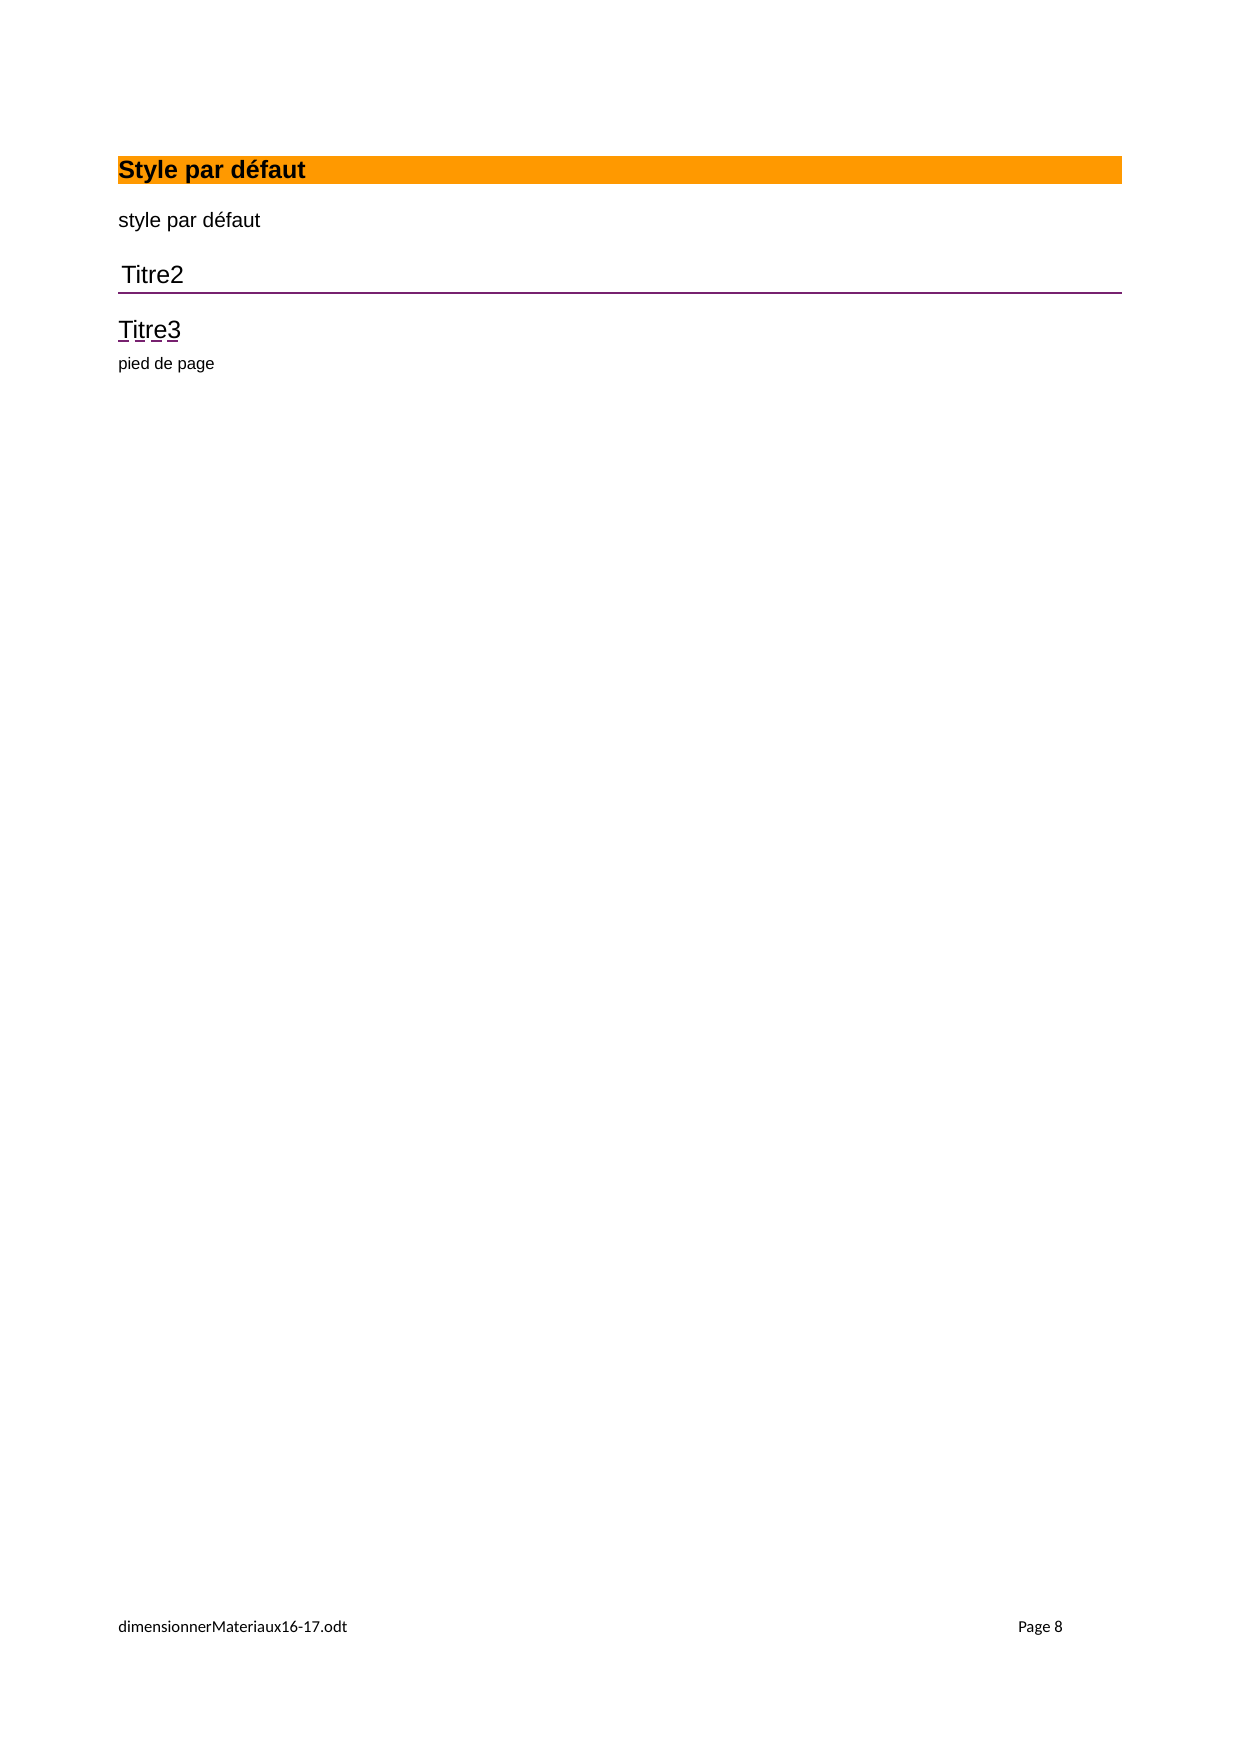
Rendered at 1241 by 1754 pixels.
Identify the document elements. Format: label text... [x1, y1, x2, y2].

subtitle Titre2 [118, 257, 1122, 292]
text style par défaut [118, 208, 1122, 232]
text Style par défaut [118, 156, 1122, 184]
text pied de page [118, 354, 1122, 373]
subtitle Titre3 [118, 315, 1122, 343]
